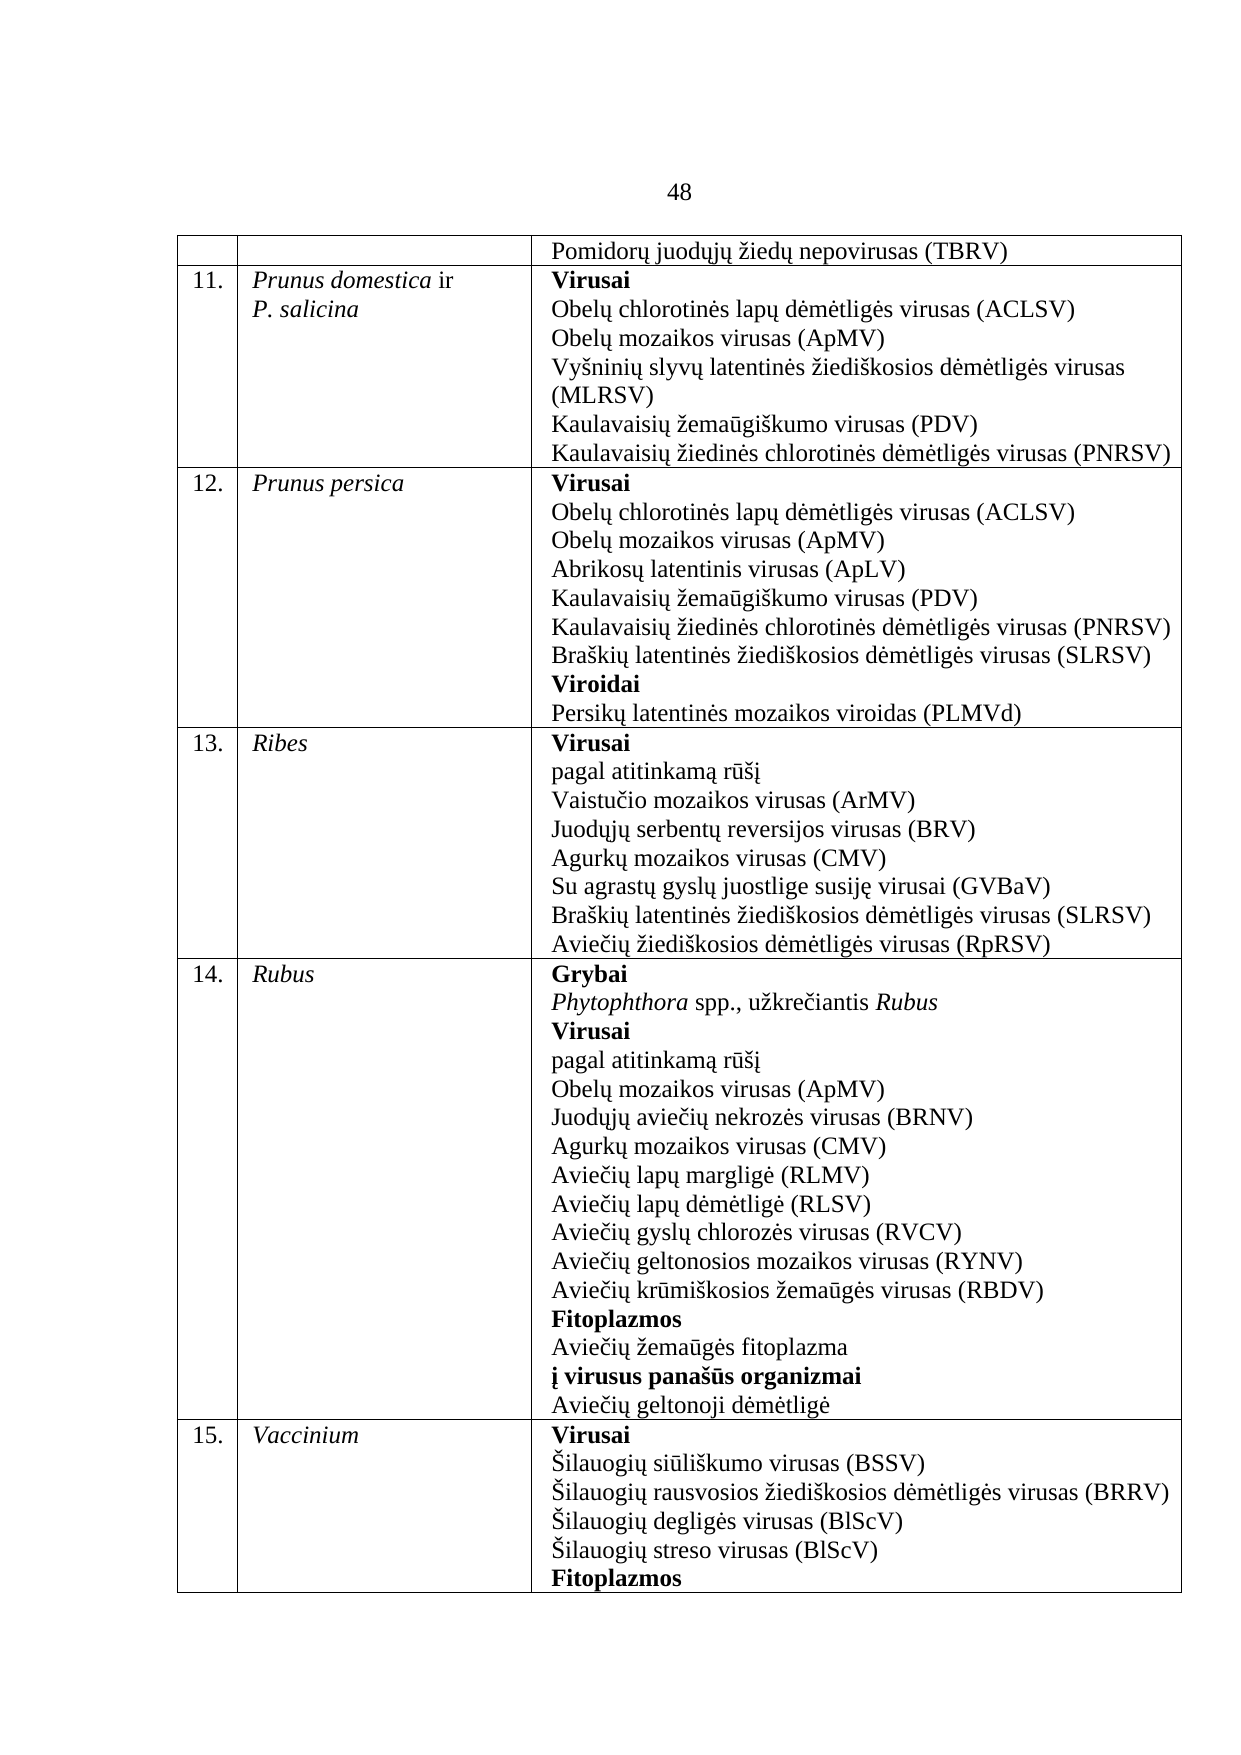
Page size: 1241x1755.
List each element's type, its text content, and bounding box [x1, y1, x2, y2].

table_cell Pomidorų juodųjų žiedų nepovirusas (TBRV) [532, 236, 1181, 264]
table_cell 14. [178, 959, 237, 1419]
table_cell 15. [178, 1420, 237, 1592]
table_cell Virusai Šilauogių siūliškumo virusas (BSSV) Šilauogių rausvosios žiediškosios dėmėtligės virusas (BRRV) Šilauogių degligės virusas (BlScV) Šilauogių streso virusas (BlScV) Fitoplazmos [532, 1420, 1181, 1592]
table_cell Grybai Phytophthora spp., užkrečiantis Rubus Virusai pagal atitinkamą rūšį Obelų mozaikos virusas (ApMV) Juodųjų aviečių nekrozės virusas (BRNV) Agurkų mozaikos virusas (CMV) Aviečių lapų margligė (RLMV) Aviečių lapų dėmėtligė (RLSV) Aviečių gyslų chlorozės virusas (RVCV) Aviečių geltonosios mozaikos virusas (RYNV) Aviečių krūmiškosios žemaūgės virusas (RBDV) Fitoplazmos Aviečių žemaūgės fitoplazma į virusus panašūs organizmai Aviečių geltonoji dėmėtligė [532, 959, 1181, 1419]
table_cell Rubus [238, 959, 531, 1419]
table_cell Prunus persica [238, 468, 531, 727]
table_cell Vaccinium [238, 1420, 531, 1592]
table_cell 13. [178, 728, 237, 958]
table_cell Virusai Obelų chlorotinės lapų dėmėtligės virusas (ACLSV) Obelų mozaikos virusas (ApMV) Vyšninių slyvų latentinės žiediškosios dėmėtligės virusas (MLRSV) Kaulavaisių žemaūgiškumo virusas (PDV) Kaulavaisių žiedinės chlorotinės dėmėtligės virusas (PNRSV) [532, 266, 1181, 467]
table_cell [238, 236, 531, 264]
table_cell Virusai pagal atitinkamą rūšį Vaistučio mozaikos virusas (ArMV) Juodųjų serbentų reversijos virusas (BRV) Agurkų mozaikos virusas (CMV) Su agrastų gyslų juostlige susiję virusai (GVBaV) Braškių latentinės žiediškosios dėmėtligės virusas (SLRSV) Aviečių žiediškosios dėmėtligės virusas (RpRSV) [532, 728, 1181, 958]
table_cell 12. [178, 468, 237, 727]
table_cell Virusai Obelų chlorotinės lapų dėmėtligės virusas (ACLSV) Obelų mozaikos virusas (ApMV) Abrikosų latentinis virusas (ApLV) Kaulavaisių žemaūgiškumo virusas (PDV) Kaulavaisių žiedinės chlorotinės dėmėtligės virusas (PNRSV) Braškių latentinės žiediškosios dėmėtligės virusas (SLRSV) Viroidai Persikų latentinės mozaikos viroidas (PLMVd) [532, 468, 1181, 727]
table_cell Ribes [238, 728, 531, 958]
table_cell Prunus domestica ir P. salicina [238, 266, 531, 467]
table_cell 11. [178, 266, 237, 467]
table_cell [178, 236, 237, 264]
